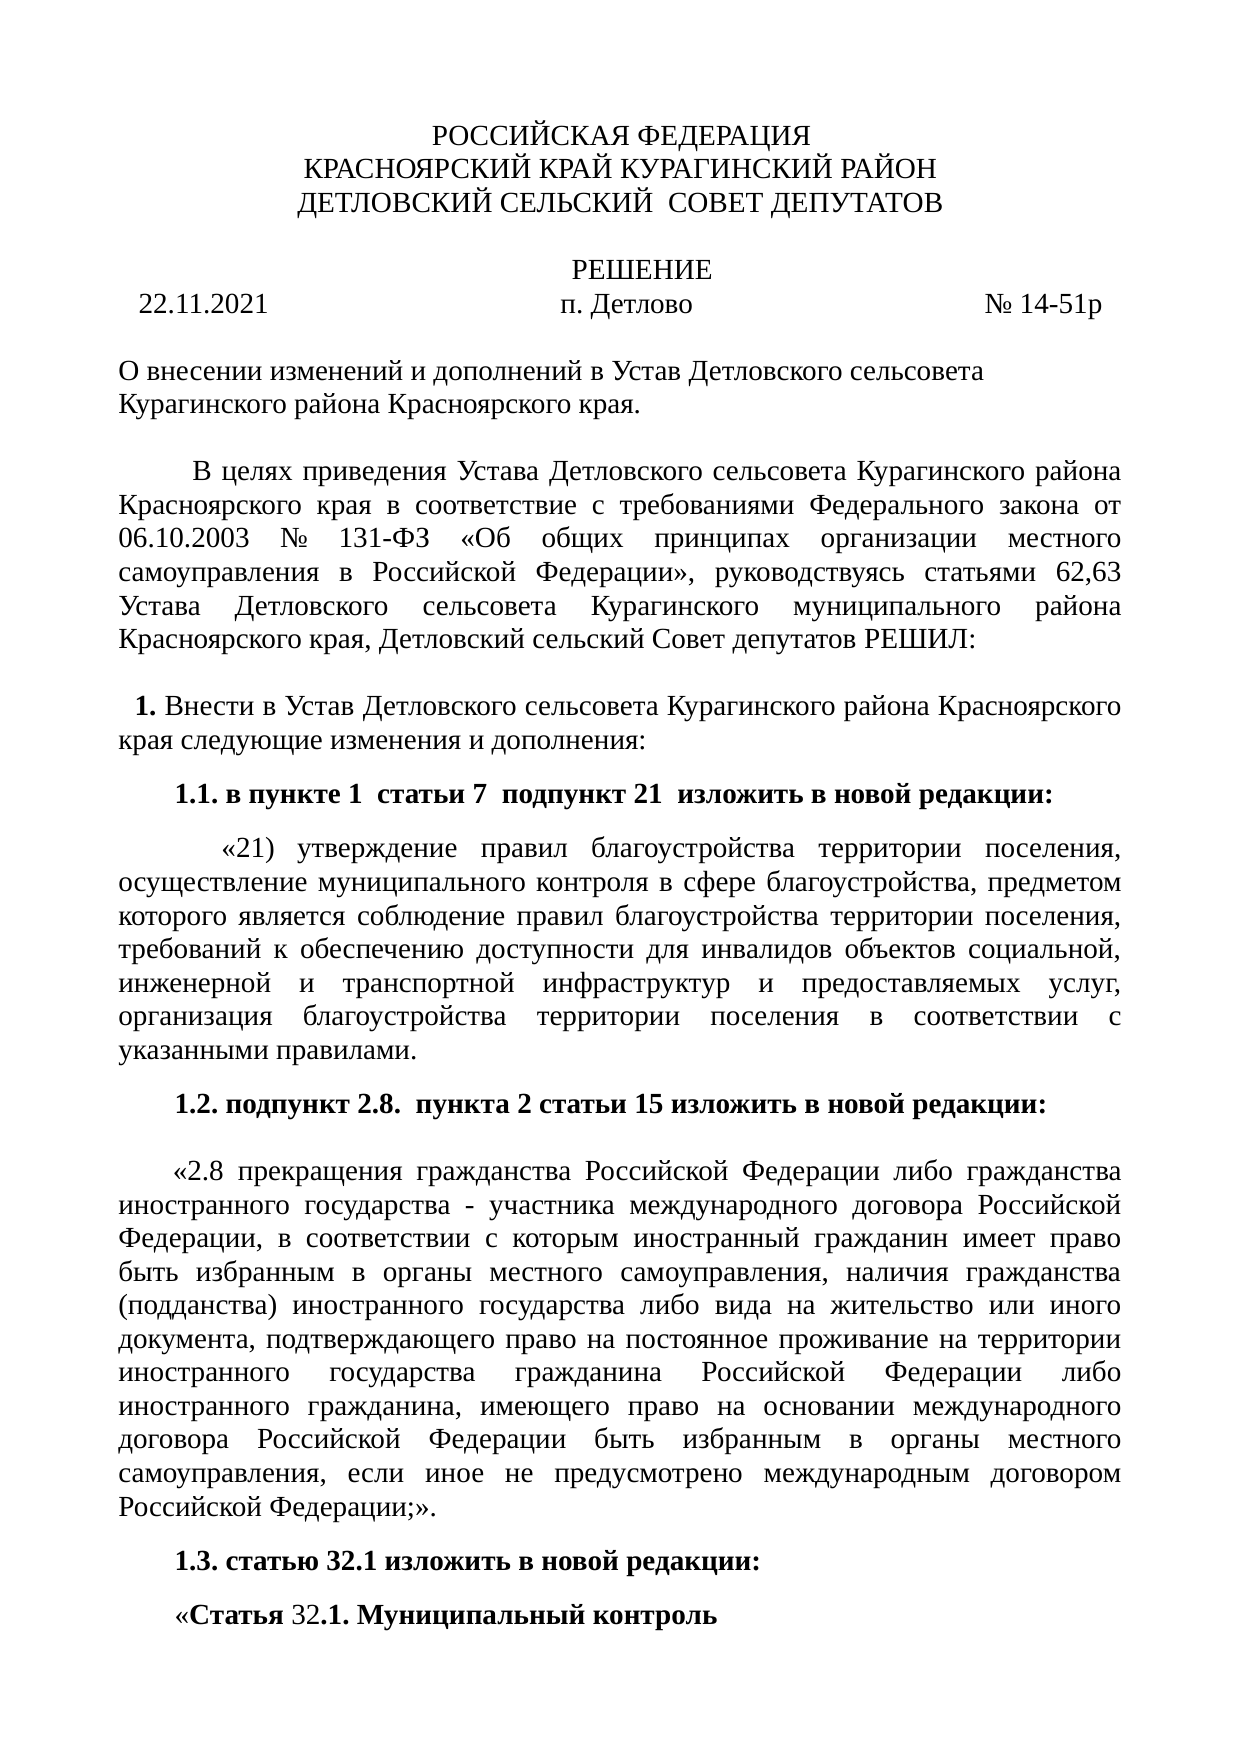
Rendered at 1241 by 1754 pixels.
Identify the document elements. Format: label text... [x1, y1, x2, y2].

text В целях приведения Устава Детловского сельсовета Курагинского района Красноярского края в соответствие с требованиями Федерального закона от 06.10.2003 № 131-ФЗ «Об общих принципах организации местного самоуправления в Российской Федерации», руководствуясь статьями 62,63 Устава Детловского сельсовета Курагинского муниципального района Красноярского края, Детловский сельский Совет депутатов РЕШИЛ: [118, 453, 1122, 655]
text ДЕТЛОВСКИЙ СЕЛЬСКИЙ СОВЕТ ДЕПУТАТОВ [118, 185, 1122, 219]
text «21) утверждение правил благоустройства территории поселения, осуществление муниципального контроля в сфере благоустройства, предметом которого является соблюдение правил благоустройства территории поселения, требований к обеспечению доступности для инвалидов объектов социальной, инженерной и транспортной инфраструктур и предоставляемых услуг, организация благоустройства территории поселения в соответствии с указанными правилами. [118, 831, 1122, 1065]
subtitle Курагинского района Красноярского края. [118, 386, 1122, 420]
text 1.2. подпункт 2.8. пункта 2 статьи 15 изложить в новой редакции: [118, 1086, 1122, 1120]
text 1.3. статью 32.1 изложить в новой редакции: [118, 1543, 1122, 1577]
text РЕШЕНИЕ [118, 252, 1122, 286]
text «2.8 прекращения гражданства Российской Федерации либо гражданства иностранного государства - участника международного договора Российской Федерации, в соответствии с которым иностранный гражданин имеет право быть избранным в органы местного самоуправления, наличия гражданства (подданства) иностранного государства либо вида на жительство или иного документа, подтверждающего право на постоянное проживание на территории иностранного государства гражданина Российской Федерации либо иностранного гражданина, имеющего право на основании международного договора Российской Федерации быть избранным в органы местного самоуправления, если иное не предусмотрено международным договором Российской Федерации;». [118, 1153, 1122, 1522]
text 22.11.2021 п. Детлово № 14-51р [118, 286, 1122, 319]
text «Статья 32.1. Муниципальный контроль [118, 1597, 1122, 1631]
text 1.1. в пункте 1 статьи 7 подпункт 21 изложить в новой редакции: [118, 776, 1122, 810]
text КРАСНОЯРСКИЙ КРАЙ КУРАГИНСКИЙ РАЙОН [118, 152, 1122, 185]
text 1. Внести в Устав Детловского сельсовета Курагинского района Красноярского края следующие изменения и дополнения: [118, 688, 1122, 755]
text РОССИЙСКАЯ ФЕДЕРАЦИЯ [118, 118, 1122, 152]
subtitle О внесении изменений и дополнений в Устав Детловского сельсовета [118, 353, 1122, 386]
